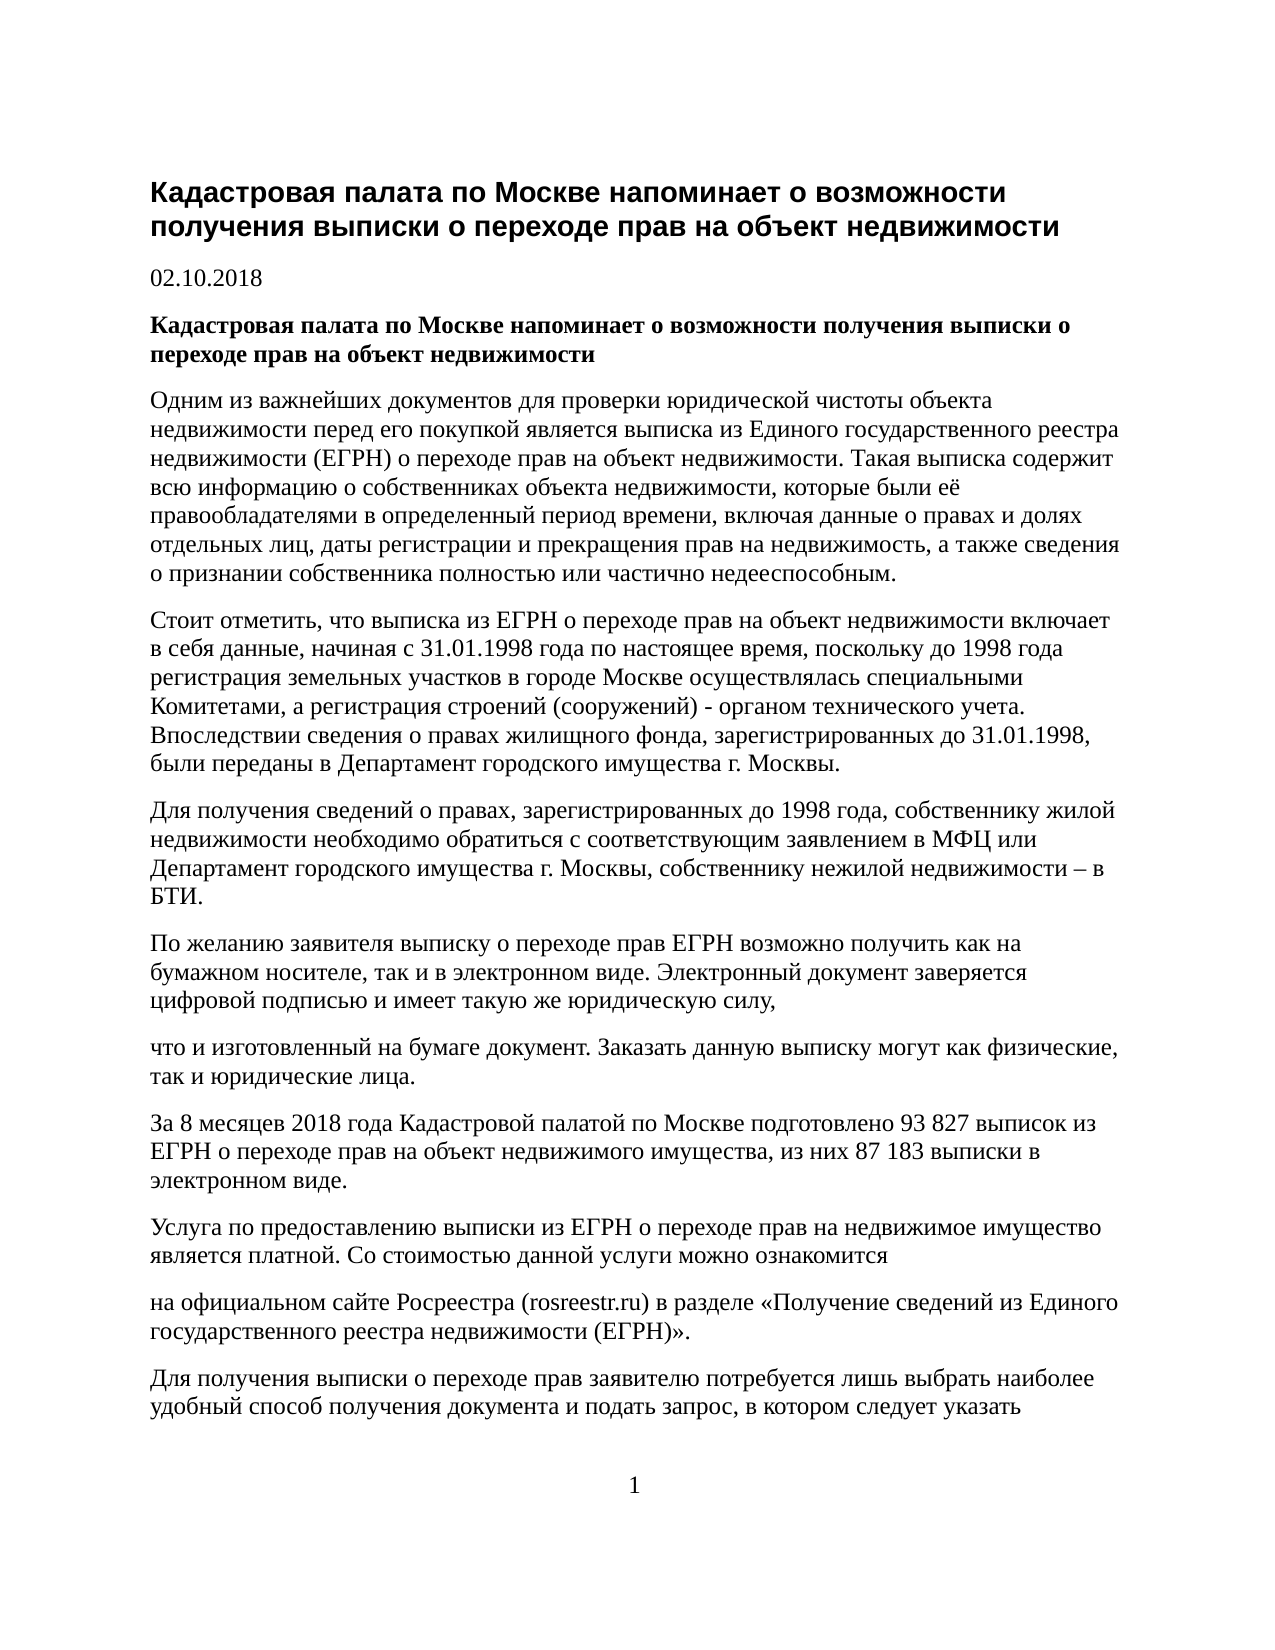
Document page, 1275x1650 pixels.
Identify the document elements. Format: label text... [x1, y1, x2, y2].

text Одним из важнейших документов для проверки юридической чистоты объекта недвижимости перед его покупкой является выписка из Единого государственного реестра недвижимости (ЕГРН) о переходе прав на объект недвижимости. Такая выписка содержит всю информацию о собственниках объекта недвижимости, которые были её правообладателями в определенный период времени, включая данные о правах и долях отдельных лиц, даты регистрации и прекращения прав на недвижимость, а также сведения о признании собственника полностью или частично недееспособным. [150, 386, 1125, 587]
text За 8 месяцев 2018 года Кадастровой палатой по Москве подготовлено 93 827 выписок из ЕГРН о переходе прав на объект недвижимого имущества, из них 87 183 выписки в электронном виде. [150, 1108, 1125, 1194]
text По желанию заявителя выписку о переходе прав ЕГРН возможно получить как на бумажном носителе, так и в электронном виде. Электронный документ заверяется цифровой подписью и имеет такую же юридическую силу, [150, 928, 1125, 1014]
text 02.10.2018 [150, 263, 1125, 292]
text Для получения сведений о правах, зарегистрированных до 1998 года, собственнику жилой недвижимости необходимо обратиться с соответствующим заявлением в МФЦ или Департамент городского имущества г. Москвы, собственнику нежилой недвижимости – в БТИ. [150, 795, 1125, 910]
text Для получения выписки о переходе прав заявителю потребуется лишь выбрать наиболее удобный способ получения документа и подать запрос, в котором следует указать [150, 1363, 1125, 1420]
text Кадастровая палата по Москве напоминает о возможности получения выписки о переходе прав на объект недвижимости [150, 310, 1125, 368]
text Услуга по предоставлению выписки из ЕГРН о переходе прав на недвижимое имущество является платной. Со стоимостью данной услуги можно ознакомится [150, 1212, 1125, 1269]
text что и изготовленный на бумаге документ. Заказать данную выписку могут как физические, так и юридические лица. [150, 1032, 1125, 1090]
text Стоит отметить, что выписка из ЕГРН о переходе прав на объект недвижимости включает в себя данные, начиная с 31.01.1998 года по настоящее время, поскольку до 1998 года регистрация земельных участков в городе Москве осуществлялась специальными Комитетами, а регистрация строений (сооружений) - органом технического учета. Впоследствии сведения о правах жилищного фонда, зарегистрированных до 31.01.1998, были переданы в Департамент городского имущества г. Москвы. [150, 605, 1125, 777]
subtitle Кадастровая палата по Москве напоминает о возможности получения выписки о переходе прав на объект недвижимости [150, 175, 1125, 242]
text на официальном сайте Росреестра (rosreestr.ru) в разделе «Получение сведений из Единого государственного реестра недвижимости (ЕГРН)». [150, 1287, 1125, 1345]
